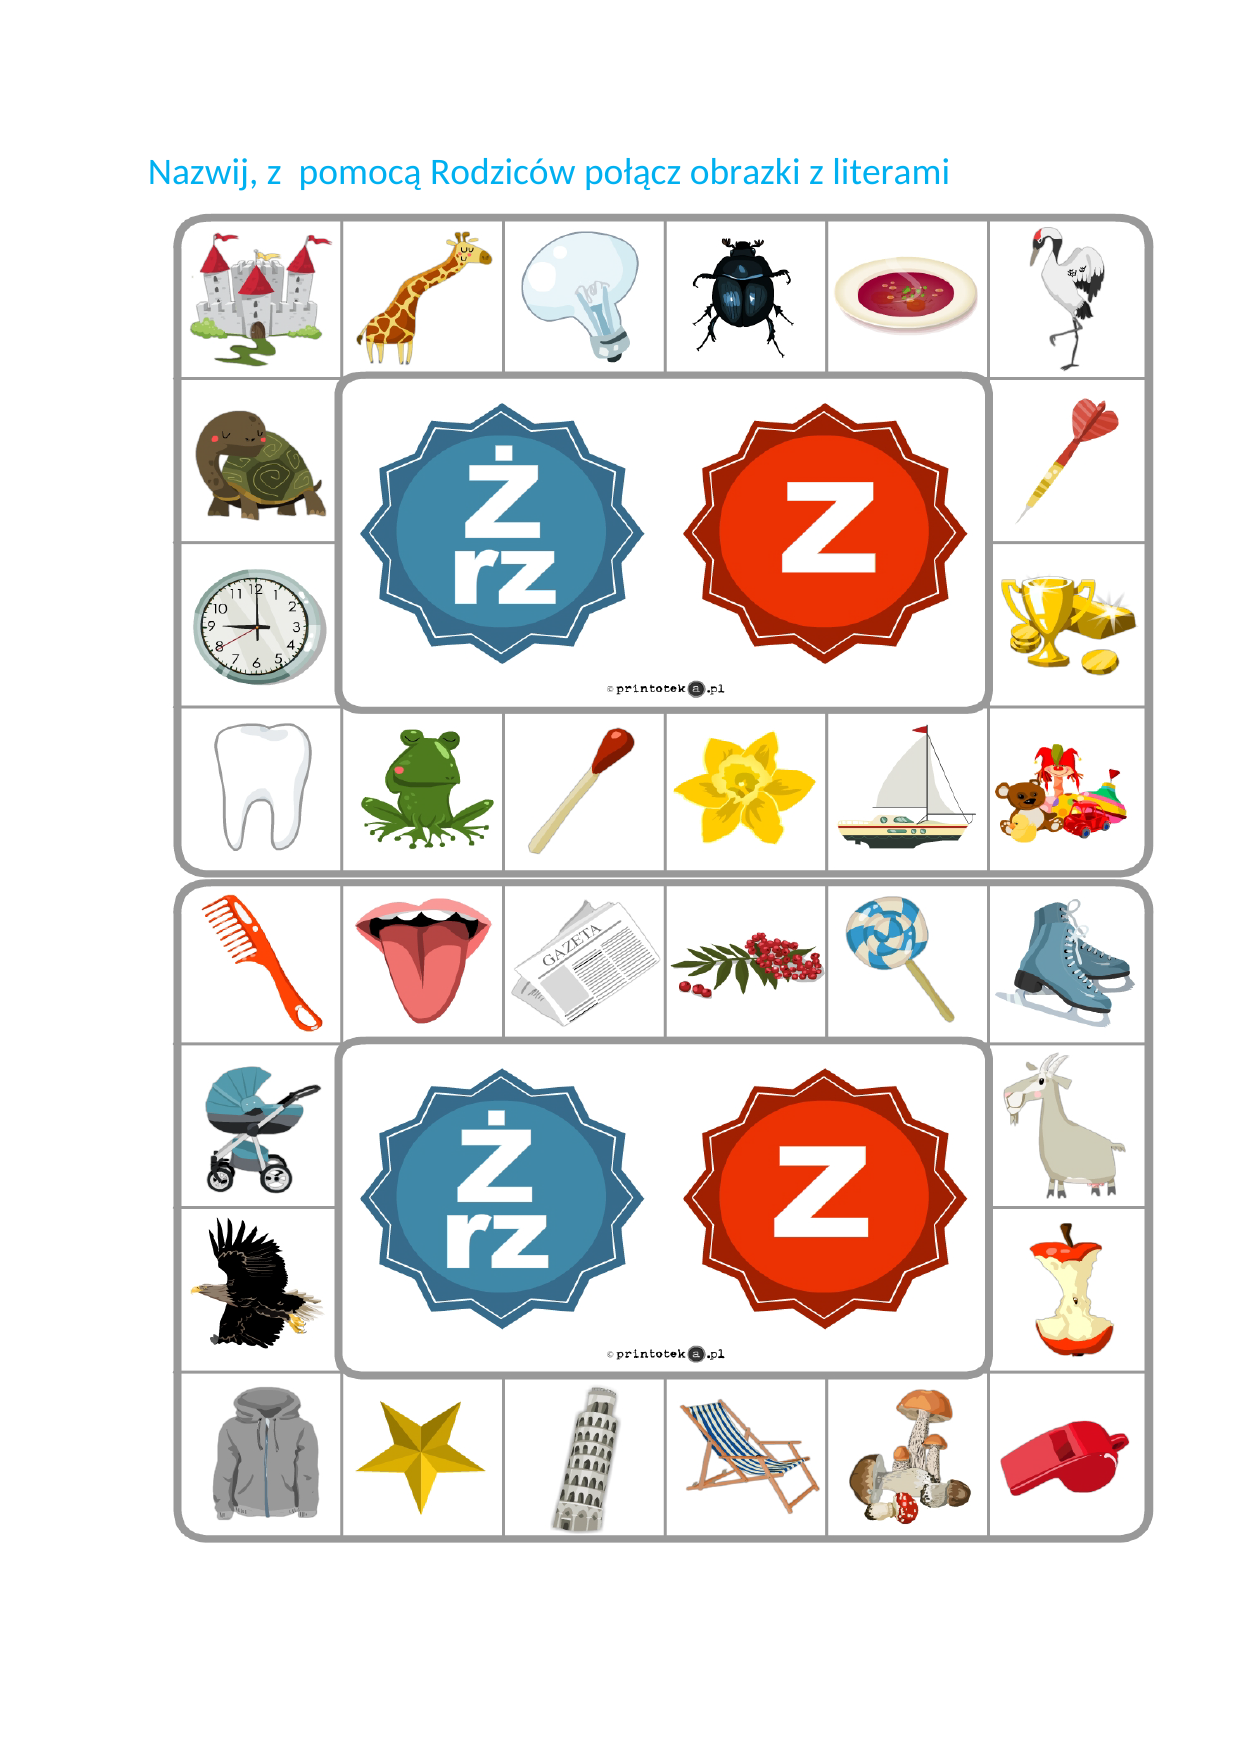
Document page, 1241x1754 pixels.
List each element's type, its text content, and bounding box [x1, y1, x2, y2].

text Nazwij, z pomocą Rodziców połącz obrazki z literami [148, 148, 1093, 193]
